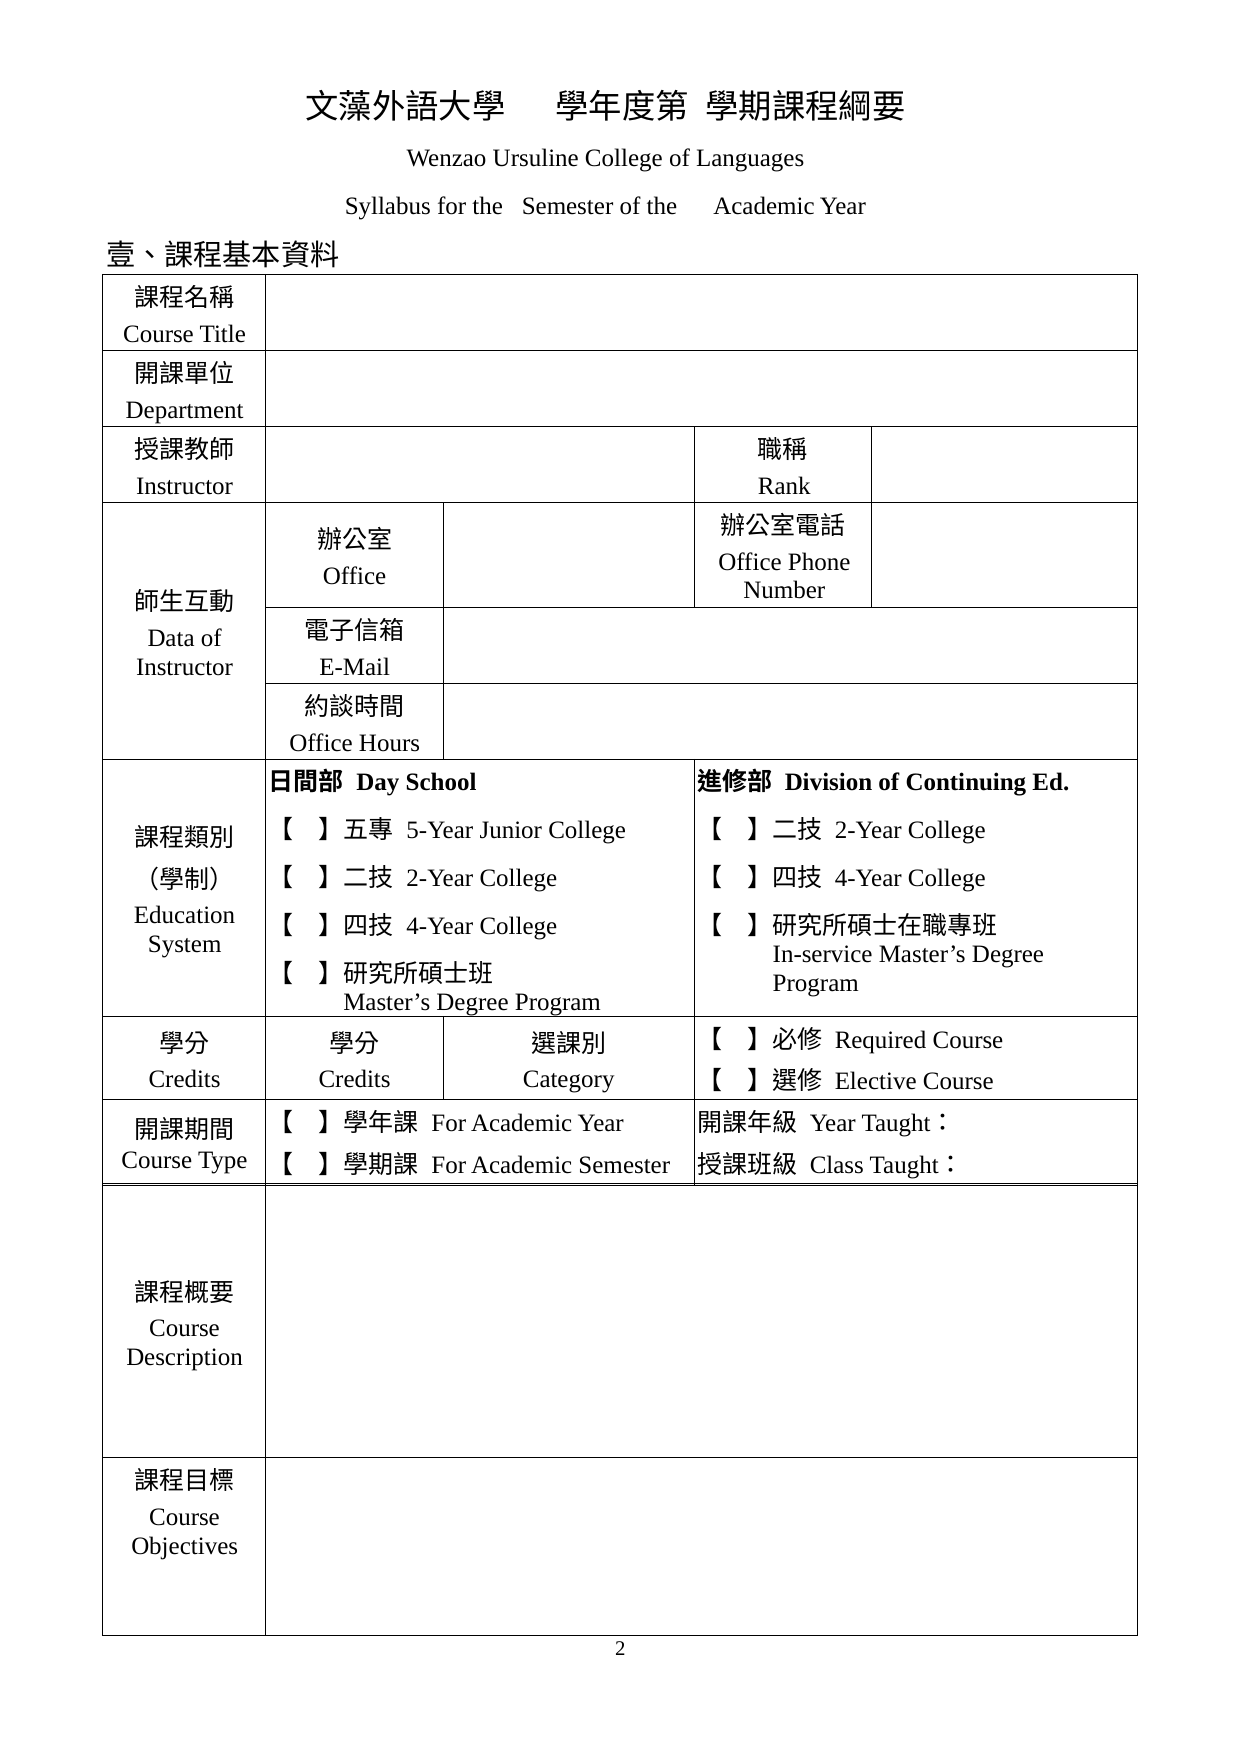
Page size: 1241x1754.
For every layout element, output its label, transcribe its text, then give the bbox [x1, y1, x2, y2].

table_cell [266, 427, 694, 502]
table_header 文藻外語大學 學年度第 學期課程綱要 Wenzao Ursuline College of Languages Syllabus for the Semester of the Academic Year [103, 88, 1137, 232]
table_cell [444, 503, 694, 607]
table_cell 【 】學年課 For Academic Year 【 】學期課 For Academic Semester [266, 1100, 694, 1183]
table_cell 開課單位 Department [103, 351, 265, 426]
table_cell 開課期間Course Type [103, 1100, 265, 1183]
table_cell 課程類別 （學制） Education System [103, 760, 265, 1016]
table_cell [872, 503, 1137, 607]
table_cell 學分 Credits [103, 1017, 265, 1099]
table_cell 開課年級 Year Taught： 授課班級 Class Taught： [695, 1100, 1137, 1183]
table_cell [266, 1186, 1137, 1457]
table_cell 授課教師 Instructor [103, 427, 265, 502]
table_cell 學分 Credits [266, 1017, 443, 1099]
table_cell 辦公室 Office [266, 503, 443, 607]
table_cell 選課別 Category [444, 1017, 694, 1099]
table_cell 約談時間 Office Hours [266, 684, 443, 759]
table_cell 進修部 Division of Continuing Ed. 【 】二技 2-Year College 【 】四技 4-Year College 【 】研究所碩士在職專班 In-service Master’s Degree Program [695, 760, 1137, 1016]
table_cell 壹、課程基本資料 [103, 232, 1137, 274]
table_cell 辦公室電話 Office Phone Number [695, 503, 871, 607]
table_cell [266, 351, 1137, 426]
table_cell [444, 684, 1137, 759]
table_cell [266, 1458, 1137, 1635]
table_cell [444, 608, 1137, 683]
table_cell 師生互動 Data of Instructor [103, 503, 265, 759]
table_cell [872, 427, 1137, 502]
table_cell 日間部 Day School 【 】五專 5-Year Junior College 【 】二技 2-Year College 【 】四技 4-Year College 【 】研究所碩士班 Master’s Degree Program [266, 760, 694, 1016]
table_cell 職稱 Rank [695, 427, 871, 502]
table_cell [266, 275, 1137, 350]
table_cell 課程目標 Course Objectives [103, 1458, 265, 1635]
table_cell 課程概要 Course Description [103, 1186, 265, 1457]
table_cell 課程名稱 Course Title [103, 275, 265, 350]
table_cell 【 】必修 Required Course 【 】選修 Elective Course [695, 1017, 1137, 1099]
table_cell 電子信箱 E-Mail [266, 608, 443, 683]
